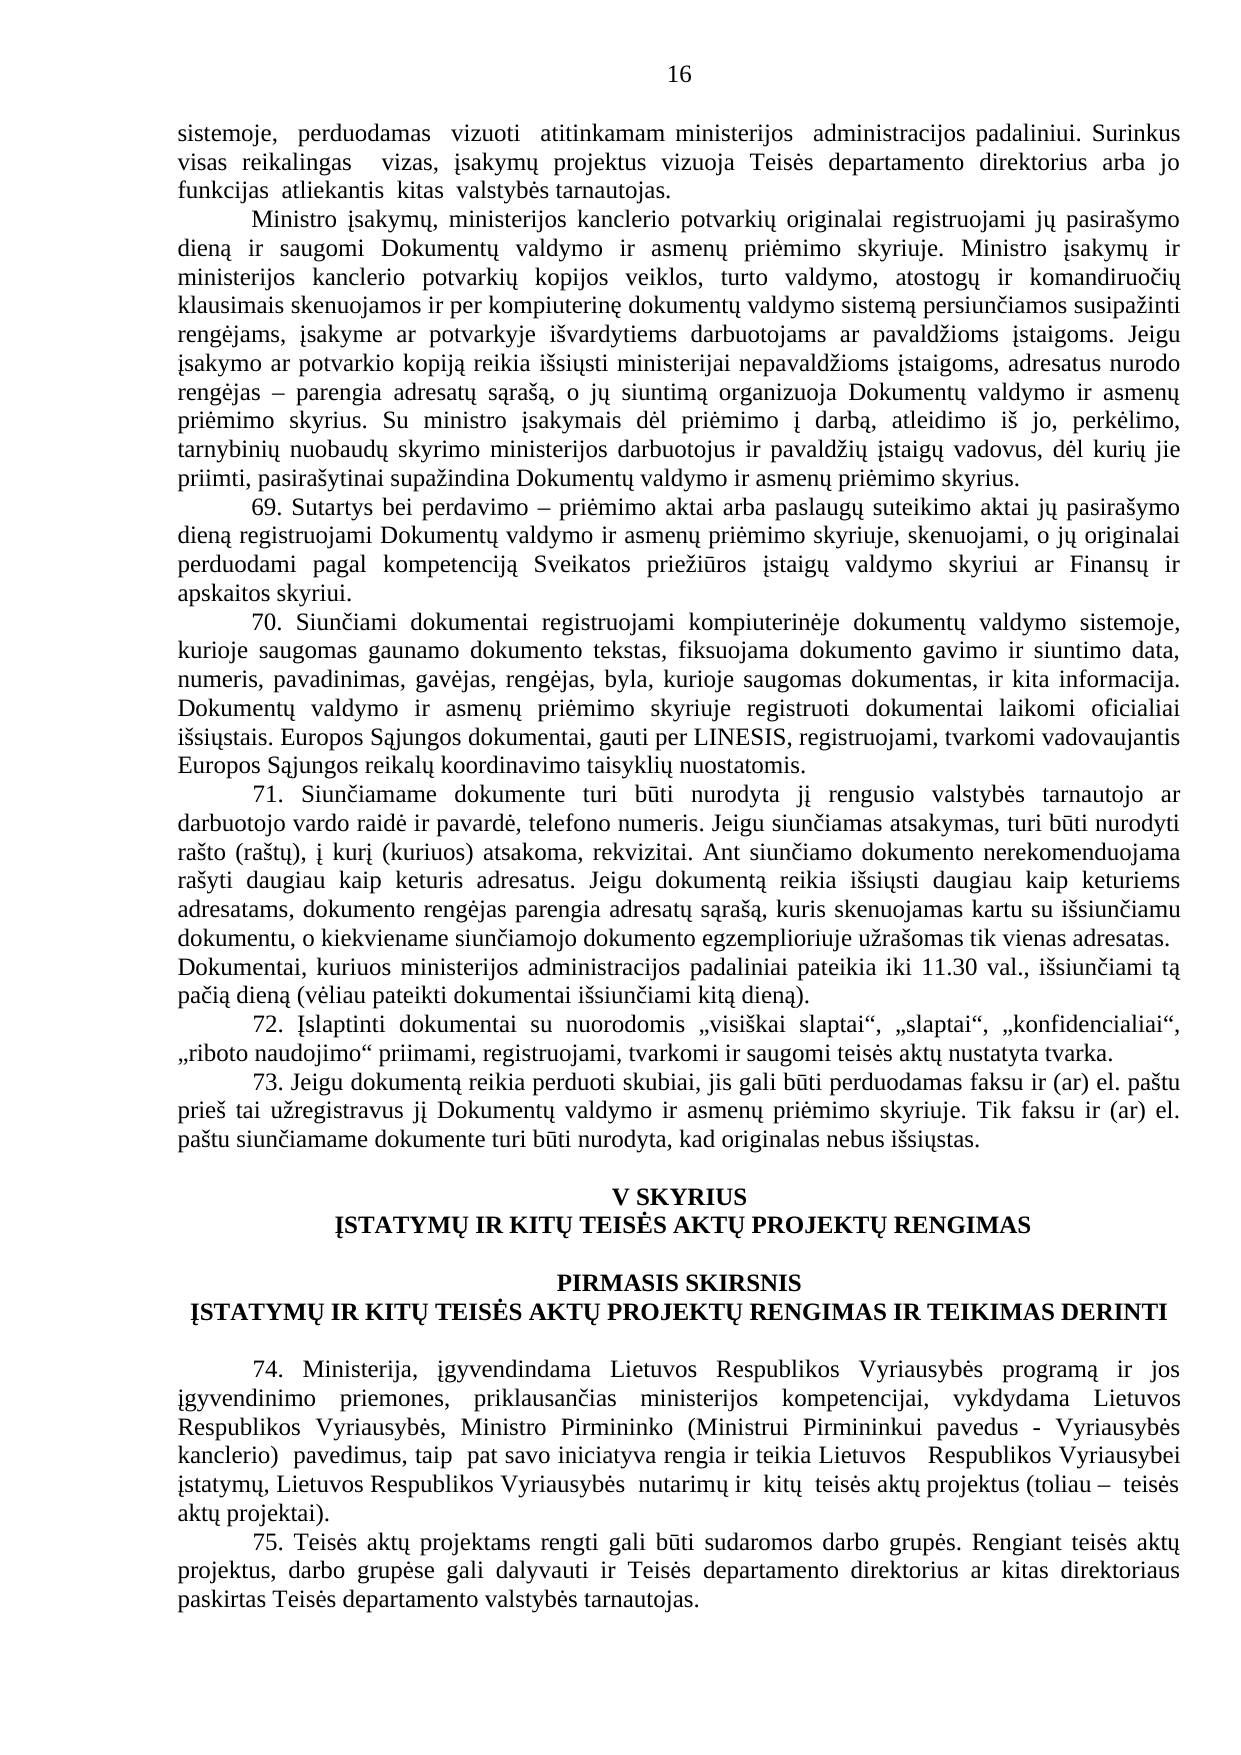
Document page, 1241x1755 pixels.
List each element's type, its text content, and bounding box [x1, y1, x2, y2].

text 75. Teisės aktų projektams rengti gali būti sudaromos darbo grupės. Rengiant teisės aktų projektus, darbo grupėse gali dalyvauti ir Teisės departamento direktorius ar kitas direktoriaus paskirtas Teisės departamento valstybės tarnautojas. [177, 1527, 1181, 1613]
text Ministro įsakymų, ministerijos kanclerio potvarkių originalai registruojami jų pasirašymo dieną ir saugomi Dokumentų valdymo ir asmenų priėmimo skyriuje. Ministro įsakymų ir ministerijos kanclerio potvarkių kopijos veiklos, turto valdymo, atostogų ir komandiruočių klausimais skenuojamos ir per kompiuterinę dokumentų valdymo sistemą persiunčiamos susipažinti rengėjams, įsakyme ar potvarkyje išvardytiems darbuotojams ar pavaldžioms įstaigoms. Jeigu įsakymo ar potvarkio kopiją reikia išsiųsti ministerijai nepavaldžioms įstaigoms, adresatus nurodo rengėjas – parengia adresatų sąrašą, o jų siuntimą organizuoja Dokumentų valdymo ir asmenų priėmimo skyrius. Su ministro įsakymais dėl priėmimo į darbą, atleidimo iš jo, perkėlimo, tarnybinių nuobaudų skyrimo ministerijos darbuotojus ir pavaldžių įstaigų vadovus, dėl kurių jie priimti, pasirašytinai supažindina Dokumentų valdymo ir asmenų priėmimo skyrius. [177, 204, 1181, 492]
text 71. Siunčiamame dokumente turi būti nurodyta jį rengusio valstybės tarnautojo ar darbuotojo vardo raidė ir pavardė, telefono numeris. Jeigu siunčiamas atsakymas, turi būti nurodyti rašto (raštų), į kurį (kuriuos) atsakoma, rekvizitai. Ant siunčiamo dokumento nerekomenduojama rašyti daugiau kaip keturis adresatus. Jeigu dokumentą reikia išsiųsti daugiau kaip keturiems adresatams, dokumento rengėjas parengia adresatų sąrašą, kuris skenuojamas kartu su išsiunčiamu dokumentu, o kiekviename siunčiamojo dokumento egzemplioriuje užrašomas tik vienas adresatas. [177, 779, 1181, 952]
text PIRMASIS SKIRSNIS [177, 1268, 1181, 1297]
text ĮSTATYMŲ IR KITŲ TEISĖS AKTŲ PROJEKTŲ RENGIMAS IR TEIKIMAS DERINTI [177, 1297, 1181, 1326]
text 69. Sutartys bei perdavimo – priėmimo aktai arba paslaugų suteikimo aktai jų pasirašymo dieną registruojami Dokumentų valdymo ir asmenų priėmimo skyriuje, skenuojami, o jų originalai perduodami pagal kompetenciją Sveikatos priežiūros įstaigų valdymo skyriui ar Finansų ir apskaitos skyriui. [177, 492, 1181, 607]
text 72. Įslaptinti dokumentai su nuorodomis „visiškai slaptai“, „slaptai“, „konfidencialiai“, „riboto naudojimo“ priimami, registruojami, tvarkomi ir saugomi teisės aktų nustatyta tvarka. [177, 1009, 1181, 1067]
text V SKYRIUS [177, 1182, 1181, 1211]
text 73. Jeigu dokumentą reikia perduoti skubiai, jis gali būti perduodamas faksu ir (ar) el. paštu prieš tai užregistravus jį Dokumentų valdymo ir asmenų priėmimo skyriuje. Tik faksu ir (ar) el. paštu siunčiamame dokumente turi būti nurodyta, kad originalas nebus išsiųstas. [177, 1067, 1181, 1153]
text 74. Ministerija, įgyvendindama Lietuvos Respublikos Vyriausybės programą ir jos įgyvendinimo priemones, priklausančias ministerijos kompetencijai, vykdydama Lietuvos Respublikos Vyriausybės, Ministro Pirmininko (Ministrui Pirmininkui pavedus - Vyriausybės kanclerio) pavedimus, taip pat savo iniciatyva rengia ir teikia Lietuvos Respublikos Vyriausybei įstatymų, Lietuvos Respublikos Vyriausybės nutarimų ir kitų teisės aktų projektus (toliau – teisės aktų projektai). [177, 1354, 1181, 1527]
text Dokumentai, kuriuos ministerijos administracijos padaliniai pateikia iki 11.30 val., išsiunčiami tą pačią dieną (vėliau pateikti dokumentai išsiunčiami kitą dieną). [177, 952, 1181, 1009]
text sistemoje, perduodamas vizuoti atitinkamam ministerijos administracijos padaliniui. Surinkus visas reikalingas vizas, įsakymų projektus vizuoja Teisės departamento direktorius arba jo funkcijas atliekantis kitas valstybės tarnautojas. [177, 118, 1181, 204]
text 70. Siunčiami dokumentai registruojami kompiuterinėje dokumentų valdymo sistemoje, kurioje saugomas gaunamo dokumento tekstas, fiksuojama dokumento gavimo ir siuntimo data, numeris, pavadinimas, gavėjas, rengėjas, byla, kurioje saugomas dokumentas, ir kita informacija. Dokumentų valdymo ir asmenų priėmimo skyriuje registruoti dokumentai laikomi oficialiai išsiųstais. Europos Sąjungos dokumentai, gauti per LINESIS, registruojami, tvarkomi vadovaujantis Europos Sąjungos reikalų koordinavimo taisyklių nuostatomis. [177, 607, 1181, 779]
text ĮSTATYMŲ IR KITŲ TEISĖS AKTŲ PROJEKTŲ RENGIMAS [177, 1211, 1181, 1239]
